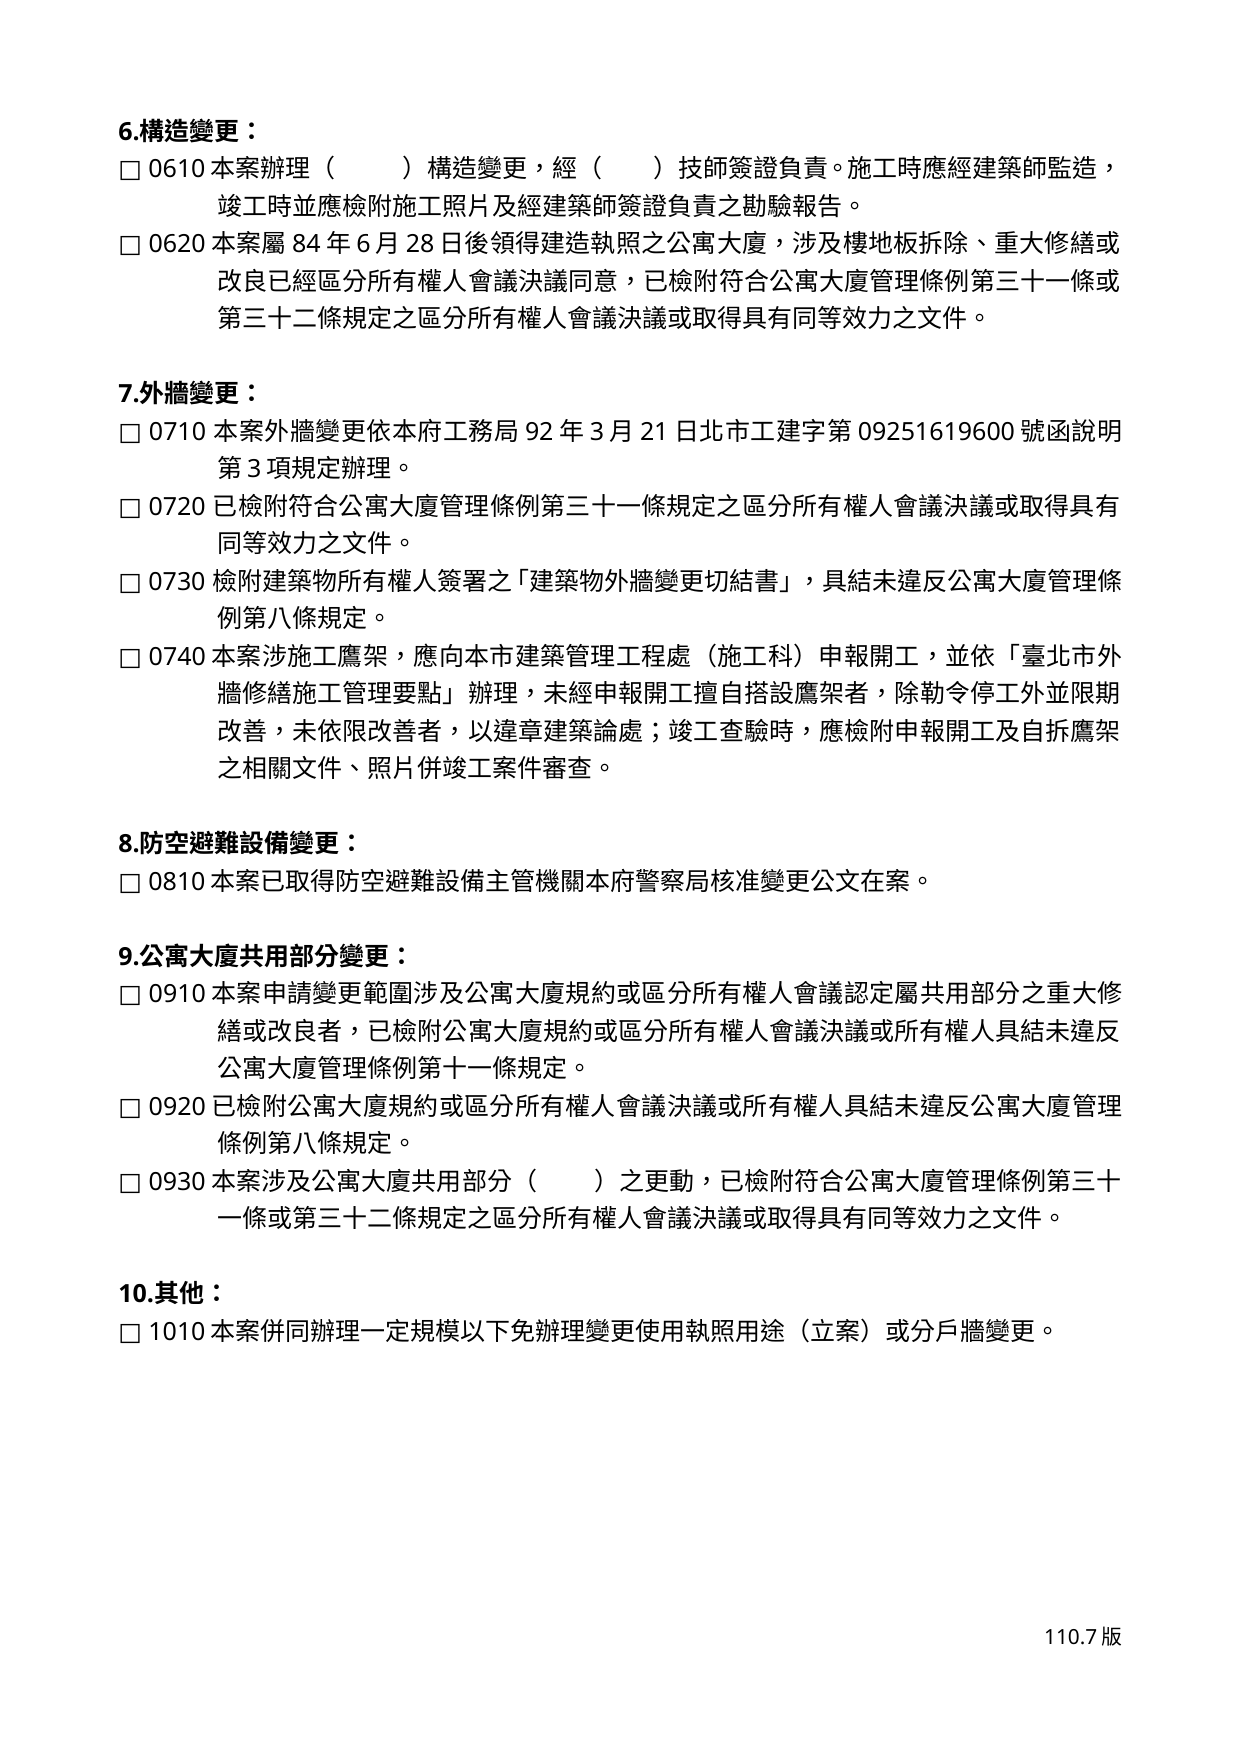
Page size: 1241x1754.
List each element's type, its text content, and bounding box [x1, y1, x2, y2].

text □ 0720 已檢附符合公寓大廈管理條例第三十一條規定之區分所有權人會議決議或取得具有同等效力之文件。 [118, 485, 1122, 560]
text 7.外牆變更： [118, 373, 1122, 410]
text □ 0710 本案外牆變更依本府工務局92年3月21日北市工建字第09251619600號函說明第3項規定辦理。 [118, 410, 1122, 485]
text □ 0620本案屬84年6月28日後領得建造執照之公寓大廈，涉及樓地板拆除、重大修繕或改良已經區分所有權人會議決議同意，已檢附符合公寓大廈管理條例第三十一條或第三十二條規定之區分所有權人會議決議或取得具有同等效力之文件。 [118, 223, 1122, 335]
text 8.防空避難設備變更： [118, 823, 1122, 860]
text □ 0610本案辦理（ ）構造變更，經（ ）技師簽證負責。施工時應經建築師監造，竣工時並應檢附施工照片及經建築師簽證負責之勘驗報告。 [118, 148, 1122, 223]
text 9.公寓大廈共用部分變更： [118, 935, 1122, 973]
text □ 0920已檢附公寓大廈規約或區分所有權人會議決議或所有權人具結未違反公寓大廈管理條例第八條規定。 [118, 1085, 1122, 1160]
text □ 0740本案涉施工鷹架，應向本市建築管理工程處（施工科）申報開工，並依「臺北市外牆修繕施工管理要點」辦理，未經申報開工擅自搭設鷹架者，除勒令停工外並限期改善，未依限改善者，以違章建築論處；竣工查驗時，應檢附申報開工及自拆鷹架之相關文件、照片併竣工案件審查。 [118, 635, 1122, 785]
text □ 1010本案併同辦理一定規模以下免辦理變更使用執照用途（立案）或分戶牆變更。 [118, 1310, 1122, 1348]
text □ 0810本案已取得防空避難設備主管機關本府警察局核准變更公文在案。 [118, 860, 1122, 898]
text □ 0910本案申請變更範圍涉及公寓大廈規約或區分所有權人會議認定屬共用部分之重大修繕或改良者，已檢附公寓大廈規約或區分所有權人會議決議或所有權人具結未違反公寓大廈管理條例第十一條規定。 [118, 973, 1122, 1085]
text □ 0930本案涉及公寓大廈共用部分（ ）之更動，已檢附符合公寓大廈管理條例第三十一條或第三十二條規定之區分所有權人會議決議或取得具有同等效力之文件。 [118, 1160, 1122, 1235]
text 10.其他： [118, 1273, 1122, 1310]
text 6.構造變更： [118, 110, 1122, 148]
text □ 0730 檢附建築物所有權人簽署之「建築物外牆變更切結書」，具結未違反公寓大廈管理條例第八條規定。 [118, 560, 1122, 635]
